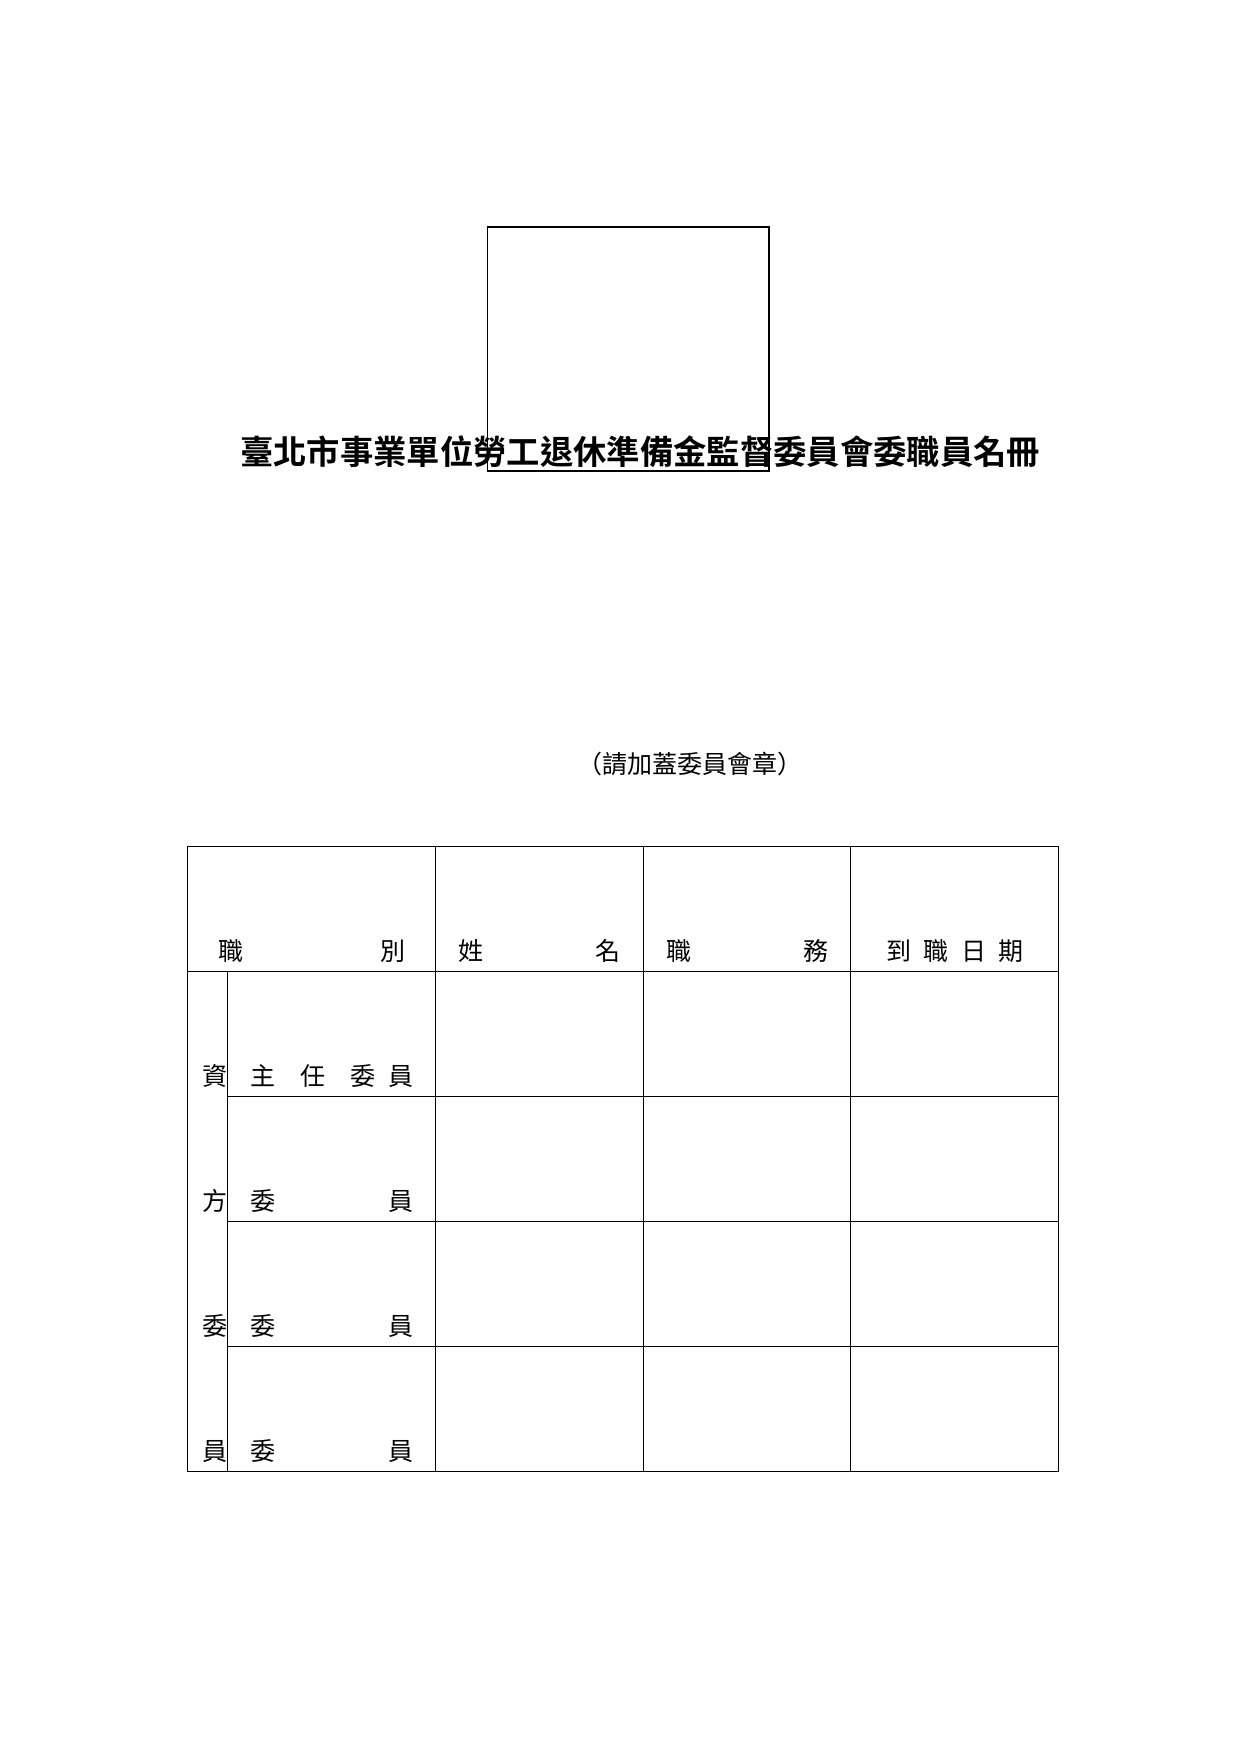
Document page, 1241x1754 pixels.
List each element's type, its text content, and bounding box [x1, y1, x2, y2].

text （請加蓋委員會章） [187, 721, 1053, 783]
table_cell [644, 1222, 850, 1346]
table_cell 委 員 [228, 1222, 435, 1346]
table_cell [436, 1347, 643, 1471]
table_cell [644, 1347, 850, 1471]
table_cell [436, 972, 643, 1096]
table_cell [851, 972, 1058, 1096]
table_header 職 別 [188, 847, 435, 971]
table_cell [436, 1097, 643, 1221]
table_cell [851, 1347, 1058, 1471]
table_header 職 務 [644, 847, 850, 971]
table_cell 主 任 委 員 [228, 972, 435, 1096]
table_cell 資 方 委 員 [188, 972, 227, 1471]
table_cell [436, 1222, 643, 1346]
text 臺北市事業單位勞工退休準備金監督委員會委職員名冊 [770, 408, 1053, 471]
table_cell [851, 1222, 1058, 1346]
table_cell [851, 1097, 1058, 1221]
table_cell [644, 972, 850, 1096]
table_cell 委 員 [228, 1347, 435, 1471]
table_cell [644, 1097, 850, 1221]
table_cell 委 員 [228, 1097, 435, 1221]
table_header 到 職 日 期 [851, 847, 1058, 971]
text 臺北市事業單位勞工退休準備金監督委員會委職員名冊 [187, 408, 487, 471]
table_header 姓 名 [436, 847, 643, 971]
